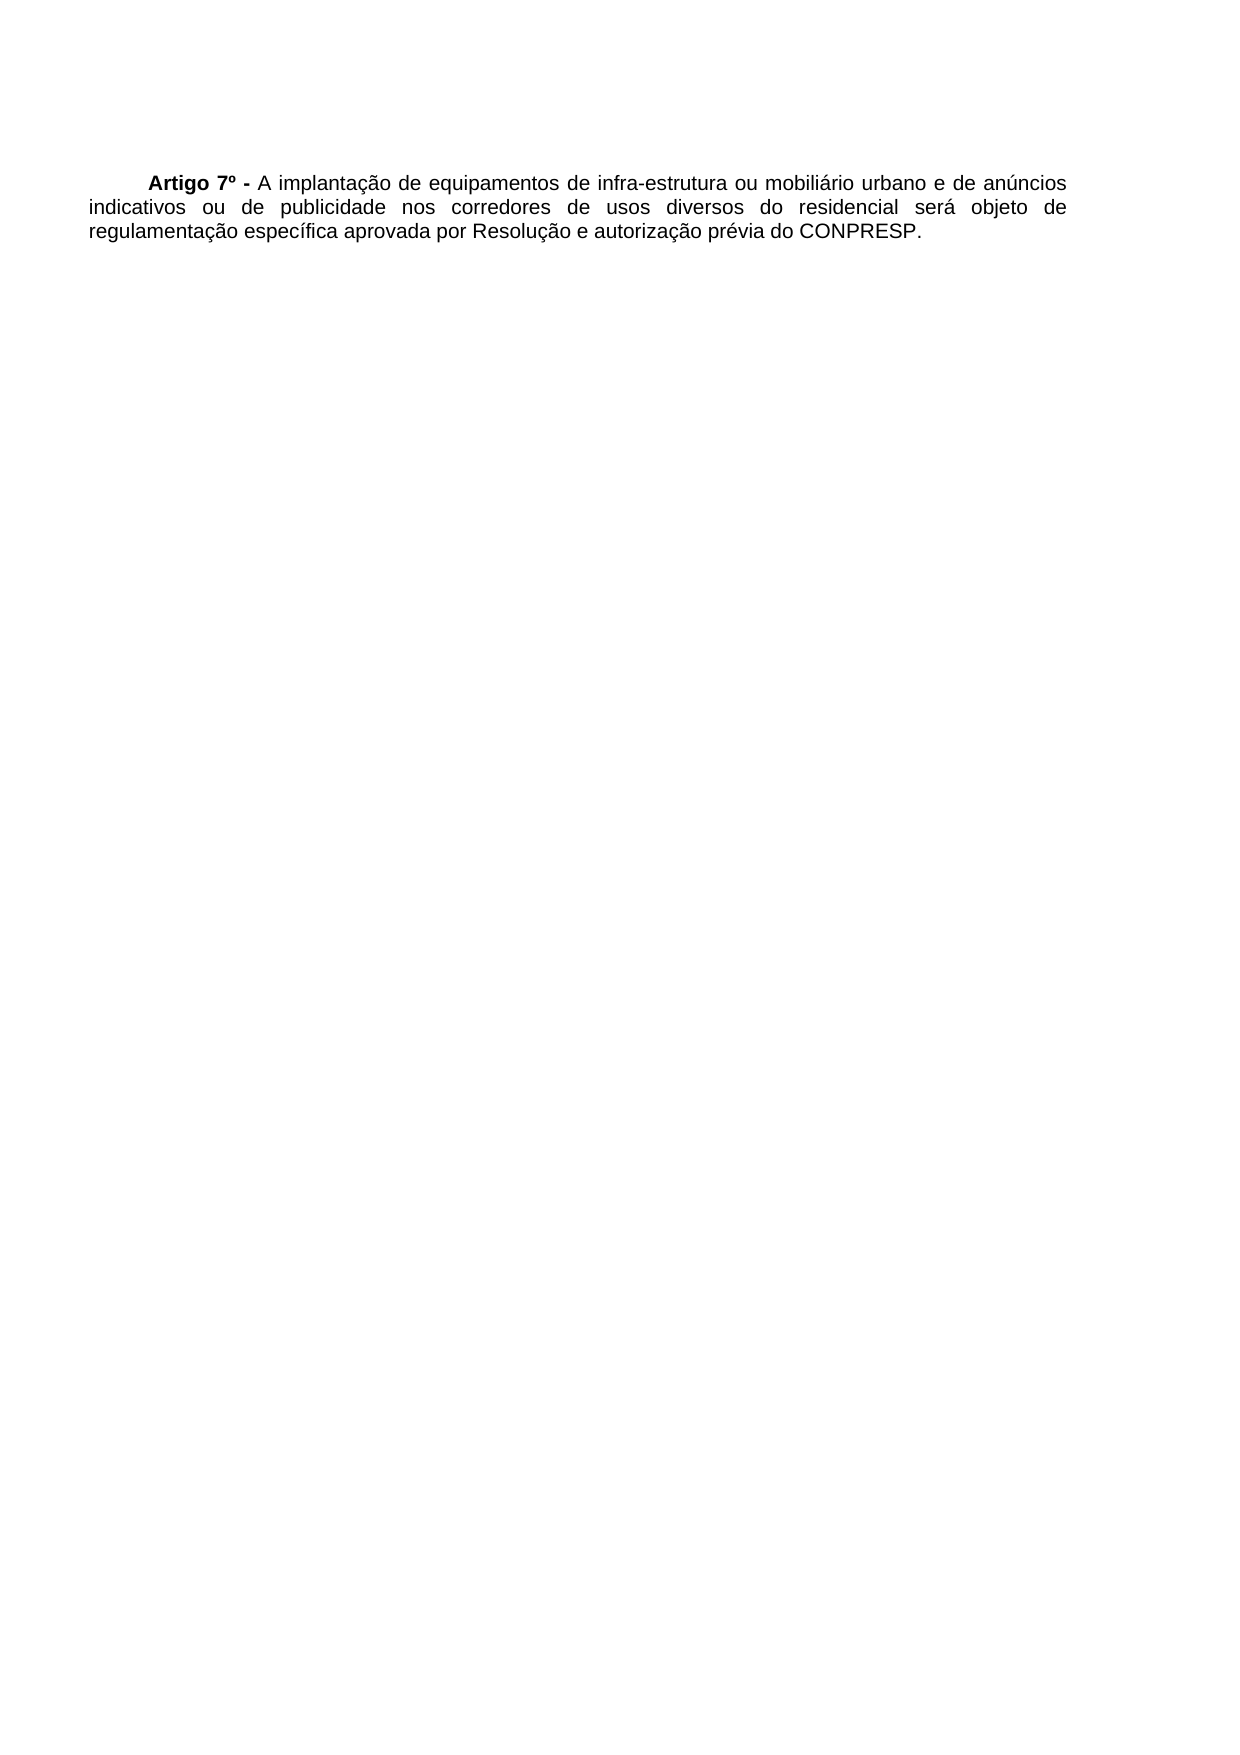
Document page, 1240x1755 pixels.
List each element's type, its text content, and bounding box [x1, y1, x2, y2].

text Artigo 7º - A implantação de equipamentos de infra-estrutura ou mobiliário urbano e de anúncios indicativos ou de publicidade nos corredores de usos diversos do residencial será objeto de regulamentação específica aprovada por Resolução e autorização prévia do CONPRESP. [89, 171, 1067, 243]
